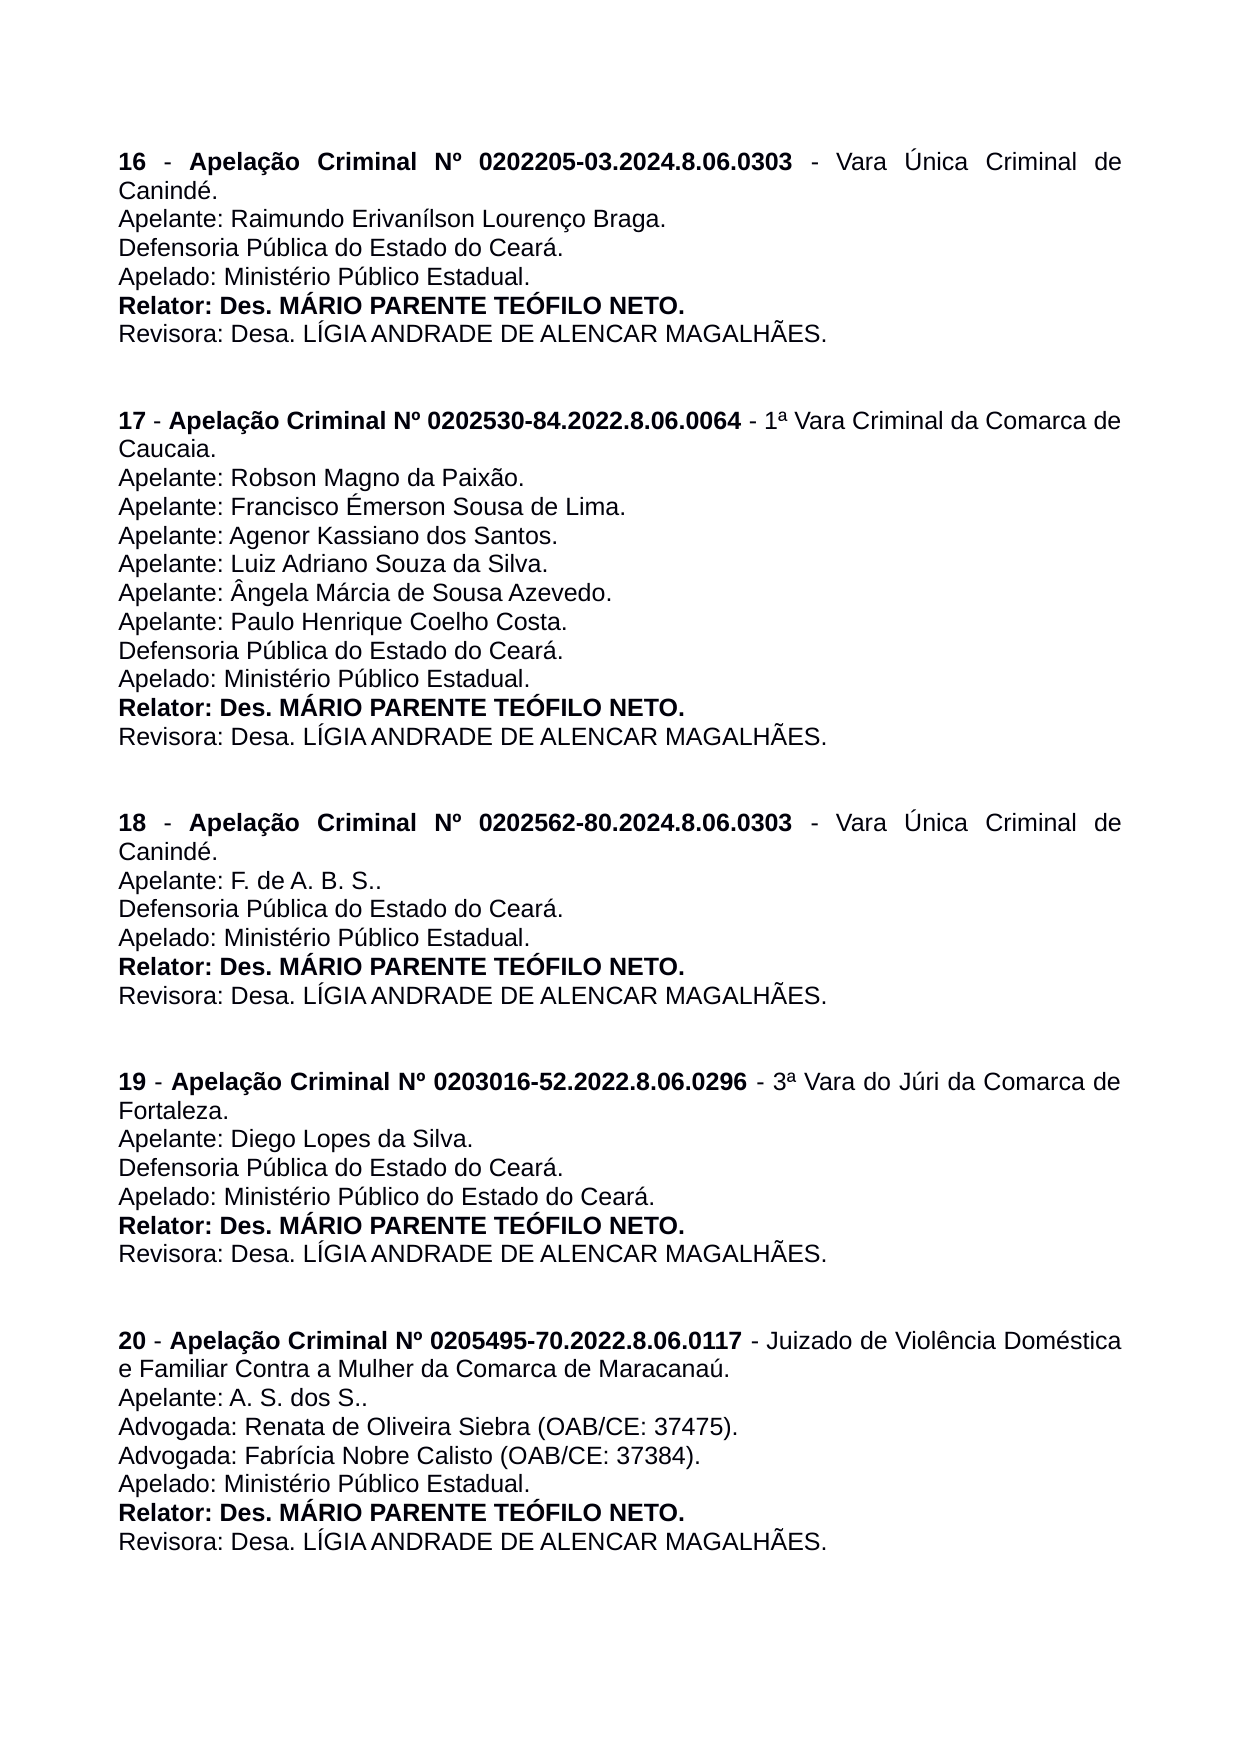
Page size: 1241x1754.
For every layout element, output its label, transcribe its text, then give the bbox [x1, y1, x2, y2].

text Defensoria Pública do Estado do Ceará. [118, 636, 1122, 664]
text Advogada: Renata de Oliveira Siebra (OAB/CE: 37475). [118, 1412, 1122, 1441]
text Revisora: Desa. LÍGIA ANDRADE DE ALENCAR MAGALHÃES. [118, 722, 1122, 751]
text 20 - Apelação Criminal Nº 0205495-70.2022.8.06.0117 - Juizado de Violência Doméstica e Familiar Contra a Mulher da Comarca de Maracanaú. [118, 1326, 1122, 1383]
text Apelante: A. S. dos S.. [118, 1383, 1122, 1412]
text 16 - Apelação Criminal Nº 0202205-03.2024.8.06.0303 - Vara Única Criminal de Canindé. [118, 147, 1122, 204]
text Defensoria Pública do Estado do Ceará. [118, 1153, 1122, 1182]
text Apelante: Paulo Henrique Coelho Costa. [118, 607, 1122, 636]
text Relator: Des. MÁRIO PARENTE TEÓFILO NETO. [118, 291, 1122, 319]
text Apelante: Agenor Kassiano dos Santos. [118, 521, 1122, 549]
text Apelado: Ministério Público Estadual. [118, 664, 1122, 693]
text Relator: Des. MÁRIO PARENTE TEÓFILO NETO. [118, 952, 1122, 981]
text 19 - Apelação Criminal Nº 0203016-52.2022.8.06.0296 - 3ª Vara do Júri da Comarca de Fortaleza. [118, 1067, 1122, 1124]
text Apelante: Robson Magno da Paixão. [118, 463, 1122, 492]
text 17 - Apelação Criminal Nº 0202530-84.2022.8.06.0064 - 1ª Vara Criminal da Comarca de Caucaia. [118, 406, 1122, 463]
text Relator: Des. MÁRIO PARENTE TEÓFILO NETO. [118, 1211, 1122, 1239]
text Apelado: Ministério Público Estadual. [118, 923, 1122, 952]
text Apelado: Ministério Público Estadual. [118, 1469, 1122, 1498]
text Apelante: Raimundo Erivanílson Lourenço Braga. [118, 204, 1122, 233]
text Apelante: Ângela Márcia de Sousa Azevedo. [118, 578, 1122, 607]
text 18 - Apelação Criminal Nº 0202562-80.2024.8.06.0303 - Vara Única Criminal de Canindé. [118, 808, 1122, 866]
text Revisora: Desa. LÍGIA ANDRADE DE ALENCAR MAGALHÃES. [118, 1527, 1122, 1556]
text Advogada: Fabrícia Nobre Calisto (OAB/CE: 37384). [118, 1441, 1122, 1469]
text Apelante: Diego Lopes da Silva. [118, 1124, 1122, 1153]
text Defensoria Pública do Estado do Ceará. [118, 894, 1122, 923]
text Apelado: Ministério Público Estadual. [118, 262, 1122, 291]
text Relator: Des. MÁRIO PARENTE TEÓFILO NETO. [118, 1498, 1122, 1527]
text Revisora: Desa. LÍGIA ANDRADE DE ALENCAR MAGALHÃES. [118, 319, 1122, 348]
text Relator: Des. MÁRIO PARENTE TEÓFILO NETO. [118, 693, 1122, 722]
text Revisora: Desa. LÍGIA ANDRADE DE ALENCAR MAGALHÃES. [118, 981, 1122, 1009]
text Defensoria Pública do Estado do Ceará. [118, 233, 1122, 262]
text Apelante: Luiz Adriano Souza da Silva. [118, 549, 1122, 578]
text Apelado: Ministério Público do Estado do Ceará. [118, 1182, 1122, 1211]
text Apelante: F. de A. B. S.. [118, 866, 1122, 894]
text Revisora: Desa. LÍGIA ANDRADE DE ALENCAR MAGALHÃES. [118, 1239, 1122, 1268]
text Apelante: Francisco Émerson Sousa de Lima. [118, 492, 1122, 521]
